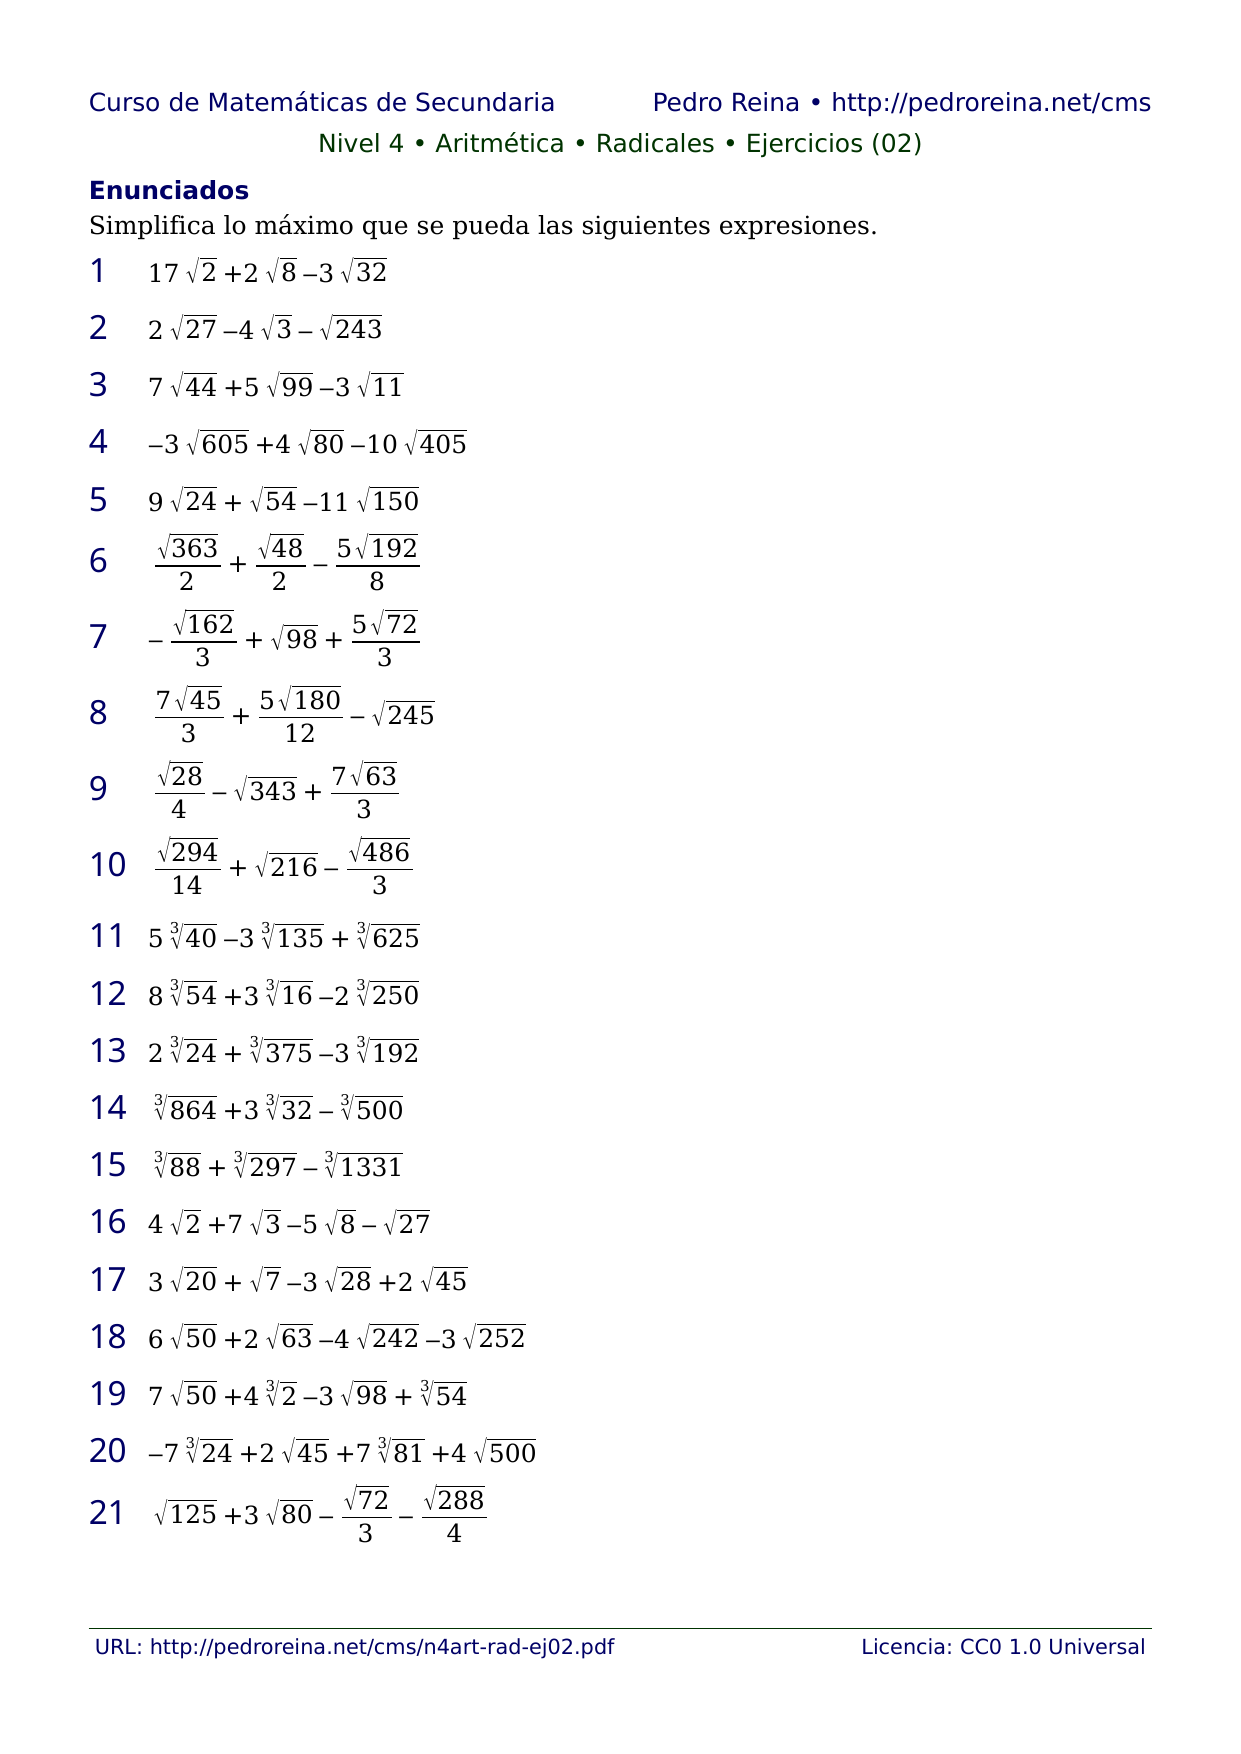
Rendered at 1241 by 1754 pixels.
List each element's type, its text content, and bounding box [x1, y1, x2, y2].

list ‒3+4‒10 [88, 418, 1152, 463]
list ‒+ [88, 760, 1152, 824]
list +‒ [88, 532, 1152, 597]
list ‒7+2+7+4 [88, 1427, 1152, 1472]
list 2‒4‒ [88, 304, 1152, 349]
list 17+2‒3 [88, 247, 1152, 292]
list 7+4‒3+ [88, 1370, 1152, 1415]
list ‒++ [88, 608, 1152, 673]
list 3+‒3+2 [88, 1255, 1152, 1301]
list +‒ [88, 1141, 1152, 1186]
list +‒ [88, 684, 1152, 748]
list 2+‒3 [88, 1027, 1152, 1072]
list 7+5‒3 [88, 361, 1152, 406]
text Simplifica lo máximo que se pueda las siguientes expresiones. [88, 211, 1152, 241]
list +3‒‒ [88, 1484, 1152, 1548]
list +3‒ [88, 1084, 1152, 1129]
list 8+3‒2 [88, 969, 1152, 1015]
text Nivel 4 • Aritmética • Radicales • Ejercicios (02) [88, 129, 1152, 159]
list 5‒3+ [88, 912, 1152, 958]
list +‒ [88, 836, 1152, 900]
list 9+‒11 [88, 475, 1152, 521]
text Curso de Matemáticas de Secundaria Pedro Reina • http://pedroreina.net/cms [88, 88, 1152, 118]
text Enunciados [88, 176, 1152, 206]
list 6+2‒4‒3 [88, 1312, 1152, 1358]
list 4+7‒5‒ [88, 1198, 1152, 1243]
